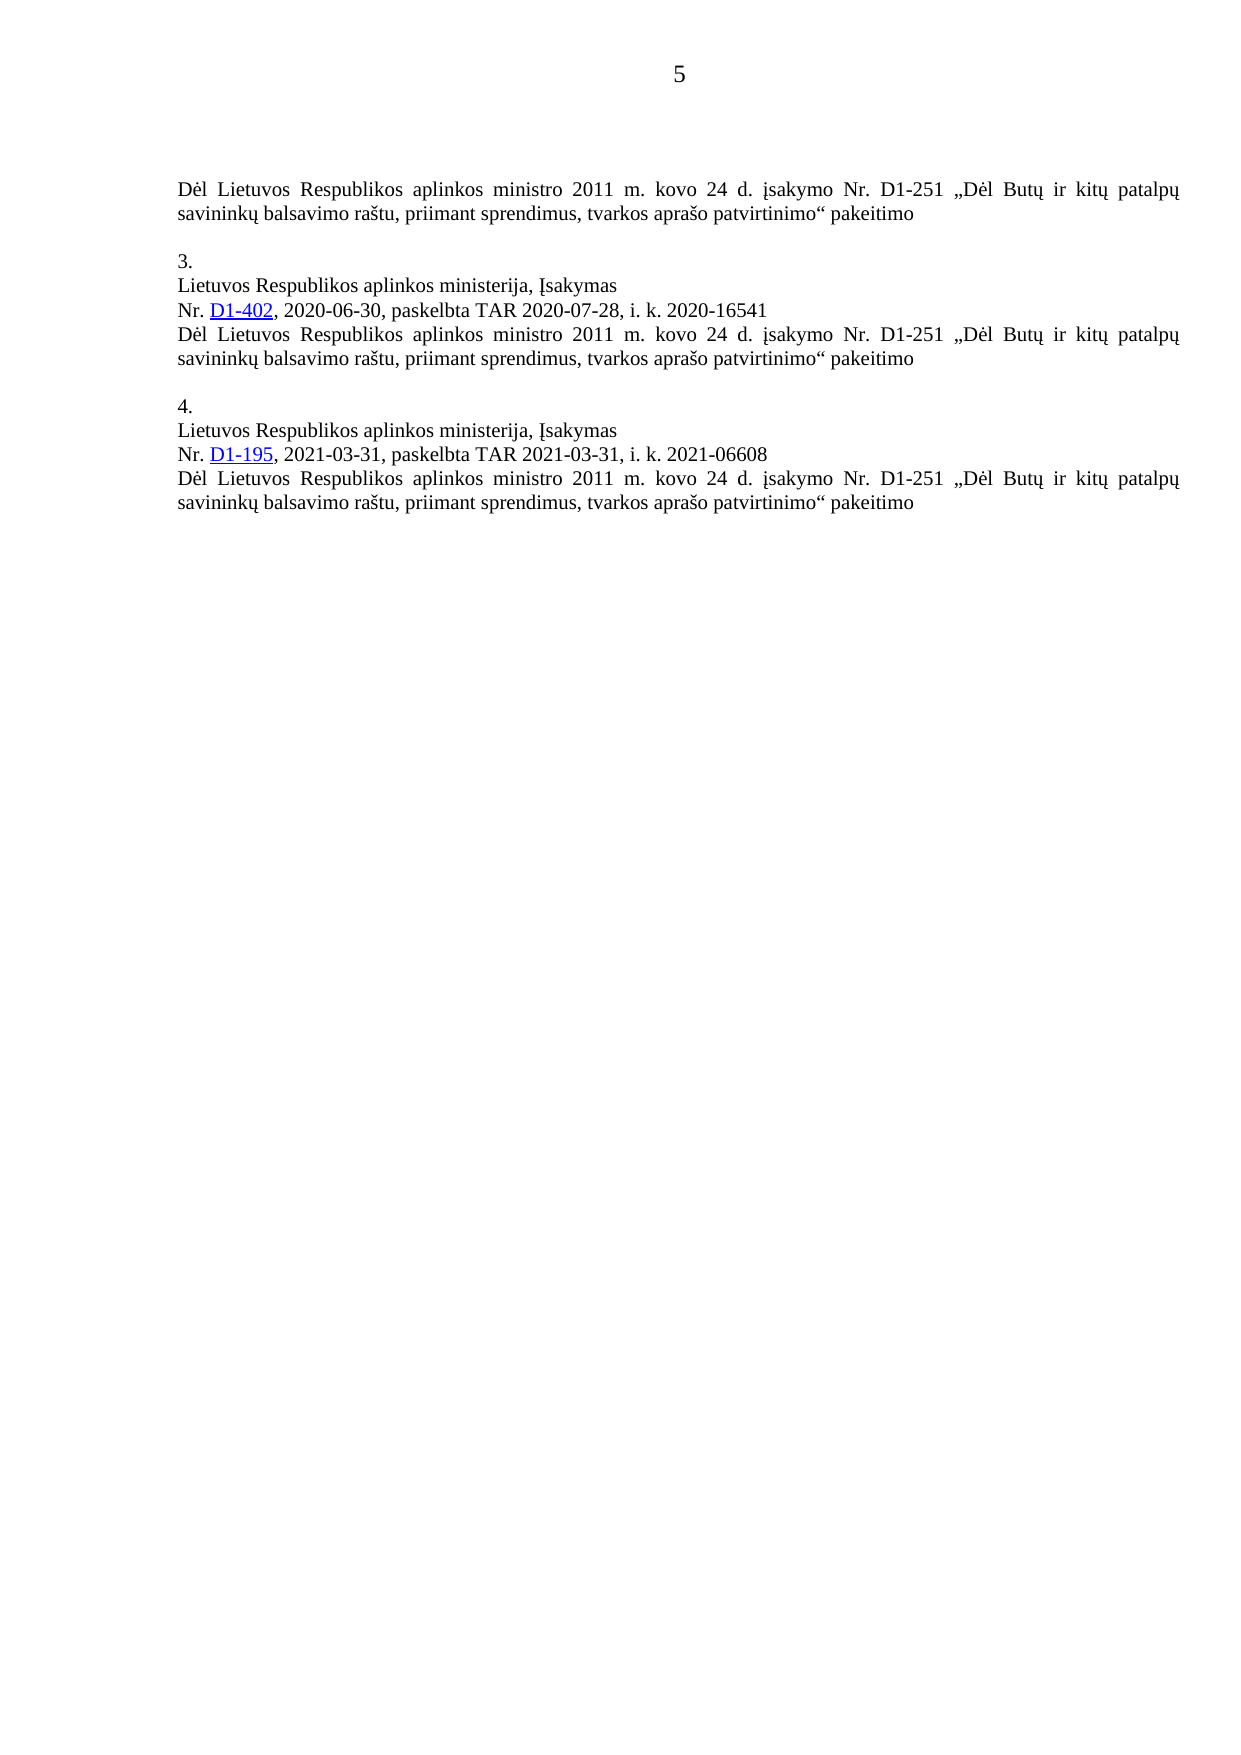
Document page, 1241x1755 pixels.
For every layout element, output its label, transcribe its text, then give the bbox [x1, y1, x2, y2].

text 4. [177, 394, 1181, 418]
text Nr. D1-195, 2021-03-31, paskelbta TAR 2021-03-31, i. k. 2021-06608 [177, 442, 1181, 466]
text Lietuvos Respublikos aplinkos ministerija, Įsakymas [177, 273, 1181, 297]
text Dėl Lietuvos Respublikos aplinkos ministro 2011 m. kovo 24 d. įsakymo Nr. D1-251 „Dėl Butų ir kitų patalpų savininkų balsavimo raštu, priimant sprendimus, tvarkos aprašo patvirtinimo“ pakeitimo [177, 177, 1181, 225]
text Dėl Lietuvos Respublikos aplinkos ministro 2011 m. kovo 24 d. įsakymo Nr. D1-251 „Dėl Butų ir kitų patalpų savininkų balsavimo raštu, priimant sprendimus, tvarkos aprašo patvirtinimo“ pakeitimo [177, 322, 1181, 370]
text Nr. D1-402, 2020-06-30, paskelbta TAR 2020-07-28, i. k. 2020-16541 [177, 297, 1181, 322]
text Dėl Lietuvos Respublikos aplinkos ministro 2011 m. kovo 24 d. įsakymo Nr. D1-251 „Dėl Butų ir kitų patalpų savininkų balsavimo raštu, priimant sprendimus, tvarkos aprašo patvirtinimo“ pakeitimo [177, 466, 1181, 514]
text Lietuvos Respublikos aplinkos ministerija, Įsakymas [177, 418, 1181, 442]
text 3. [177, 249, 1181, 273]
